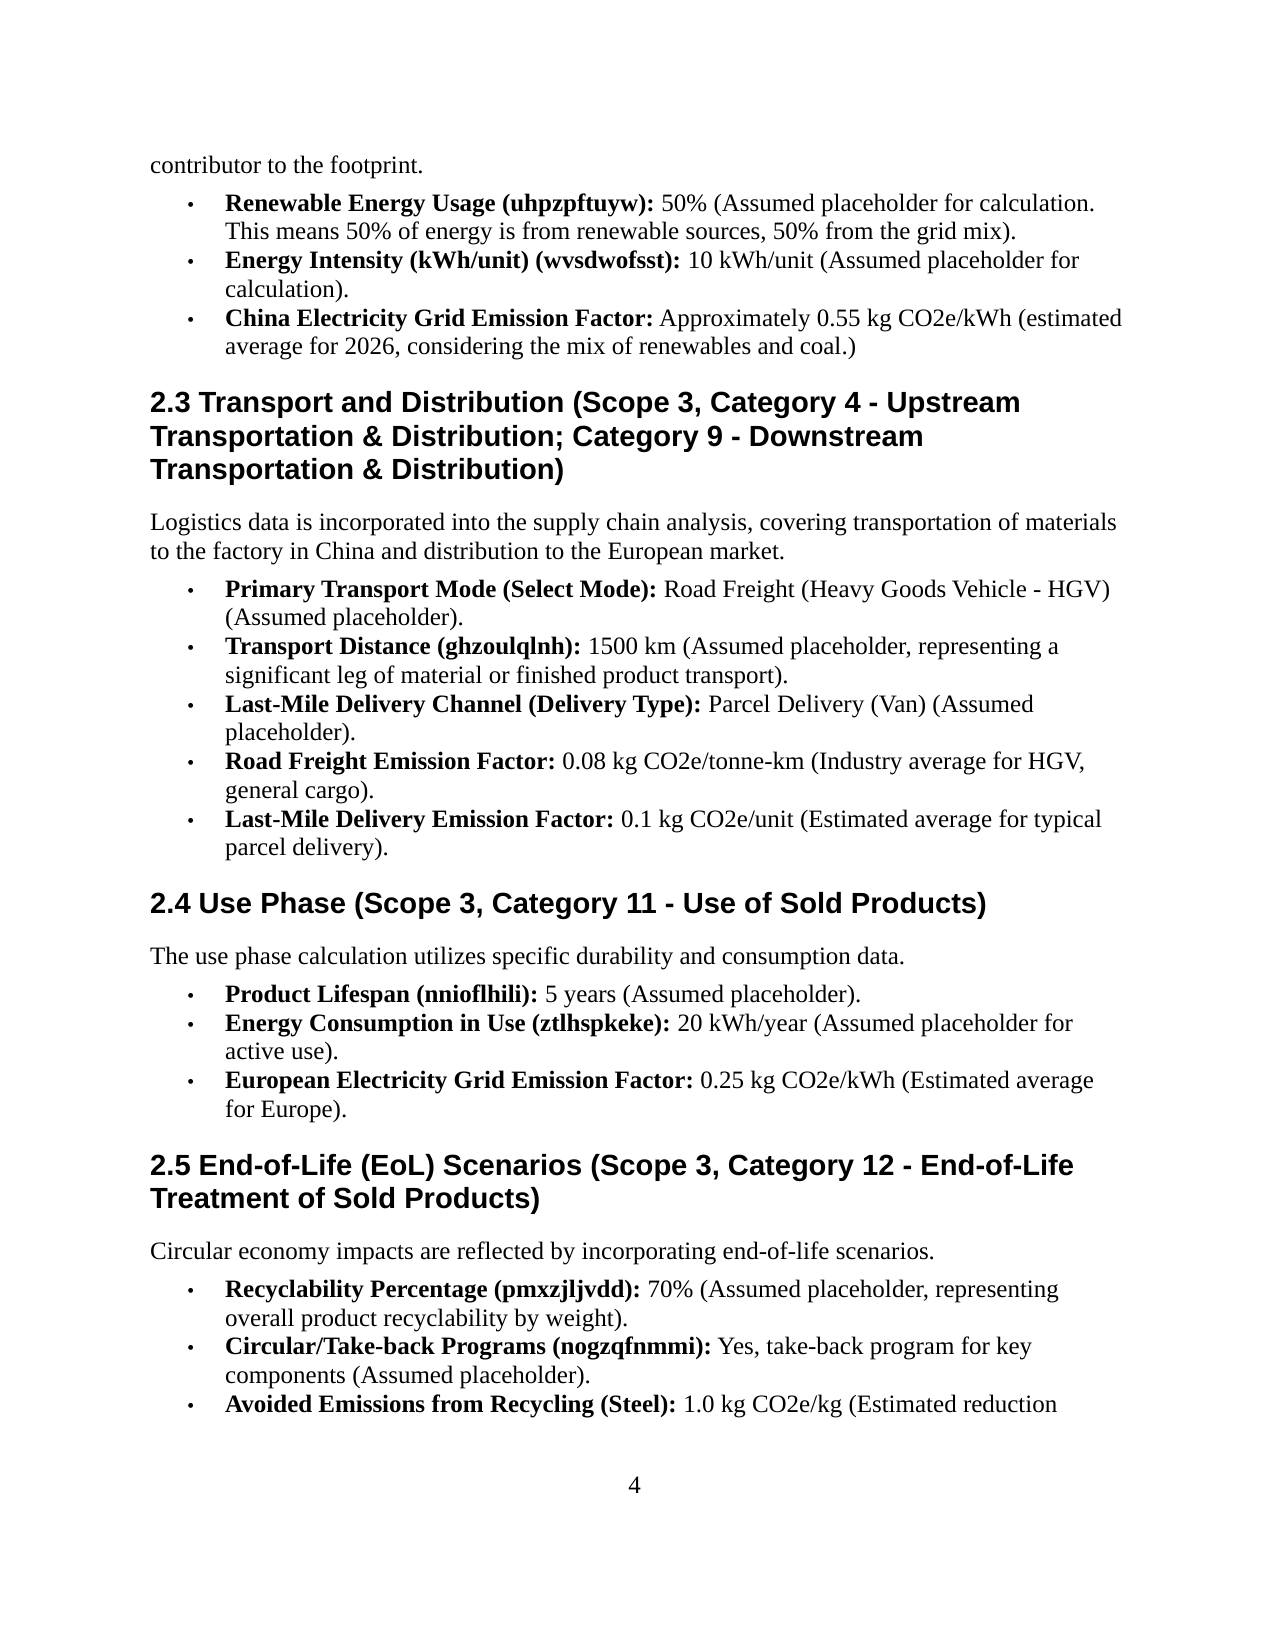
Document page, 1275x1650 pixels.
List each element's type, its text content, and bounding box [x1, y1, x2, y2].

text contributor to the footprint. [150, 150, 1125, 179]
list Avoided Emissions from Recycling (Steel): 1.0 kg CO2e/kg (Estimated reduction [187, 1389, 1125, 1418]
list Recyclability Percentage (pmxzjljvdd): 70% (Assumed placeholder, representing overall product recyclability by weight). [187, 1274, 1125, 1331]
list Energy Consumption in Use (ztlhspkeke): 20 kWh/year (Assumed placeholder for active use). [187, 1008, 1125, 1065]
list Energy Intensity (kWh/unit) (wvsdwofsst): 10 kWh/unit (Assumed placeholder for calculation). [187, 245, 1125, 303]
list Product Lifespan (nnioflhili): 5 years (Assumed placeholder). [187, 979, 1125, 1008]
list Last-Mile Delivery Emission Factor: 0.1 kg CO2e/unit (Estimated average for typical parcel delivery). [187, 804, 1125, 861]
subtitle 2.3 Transport and Distribution (Scope 3, Category 4 - Upstream Transportation & Distribution; Category 9 - Downstream Transportation & Distribution) [150, 385, 1125, 486]
list Circular/Take-back Programs (nogzqfnmmi): Yes, take-back program for key components (Assumed placeholder). [187, 1331, 1125, 1389]
text Circular economy impacts are reflected by incorporating end-of-life scenarios. [150, 1236, 1125, 1265]
subtitle 2.4 Use Phase (Scope 3, Category 11 - Use of Sold Products) [150, 886, 1125, 920]
list European Electricity Grid Emission Factor: 0.25 kg CO2e/kWh (Estimated average for Europe). [187, 1065, 1125, 1123]
list Last-Mile Delivery Channel (Delivery Type): Parcel Delivery (Van) (Assumed placeholder). [187, 689, 1125, 746]
list Road Freight Emission Factor: 0.08 kg CO2e/tonne-km (Industry average for HGV, general cargo). [187, 746, 1125, 804]
list Transport Distance (ghzoulqlnh): 1500 km (Assumed placeholder, representing a significant leg of material or finished product transport). [187, 631, 1125, 689]
list Primary Transport Mode (Select Mode): Road Freight (Heavy Goods Vehicle - HGV) (Assumed placeholder). [187, 574, 1125, 631]
list China Electricity Grid Emission Factor: Approximately 0.55 kg CO2e/kWh (estimated average for 2026, considering the mix of renewables and coal.) [187, 303, 1125, 360]
list Renewable Energy Usage (uhpzpftuyw): 50% (Assumed placeholder for calculation. This means 50% of energy is from renewable sources, 50% from the grid mix). [187, 188, 1125, 245]
text The use phase calculation utilizes specific durability and consumption data. [150, 941, 1125, 970]
text Logistics data is incorporated into the supply chain analysis, covering transportation of materials to the factory in China and distribution to the European market. [150, 507, 1125, 565]
subtitle 2.5 End-of-Life (EoL) Scenarios (Scope 3, Category 12 - End-of-Life Treatment of Sold Products) [150, 1148, 1125, 1215]
